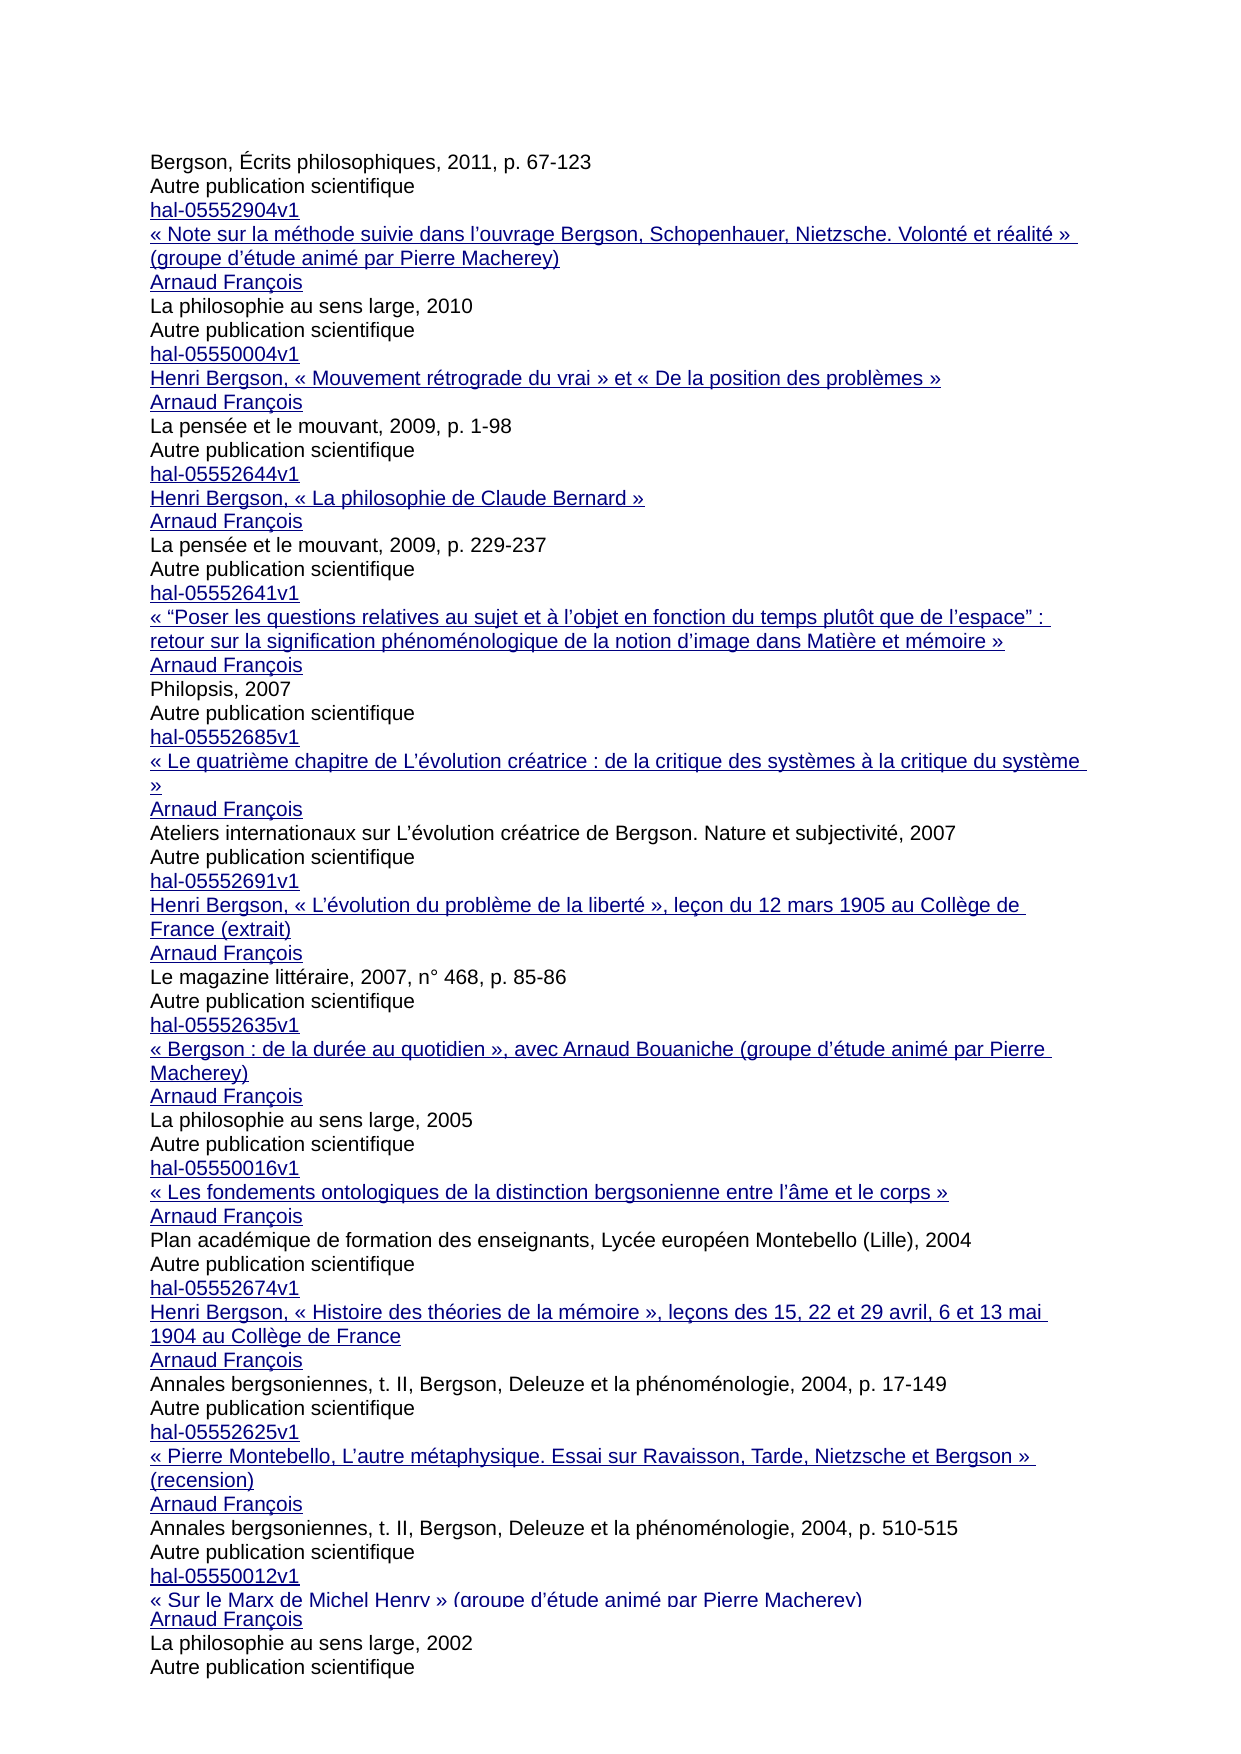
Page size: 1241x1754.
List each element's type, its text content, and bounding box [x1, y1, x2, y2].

table_cell Bergson, Écrits philosophiques, 2011, p. 67-123 Autre publication scientifique hal-05552904v1 [150, 150, 1090, 222]
table_cell « Le quatrième chapitre de L’évolution créatrice : de la critique des systèmes à la critique du système » Arnaud François Ateliers internationaux sur L’évolution créatrice de Bergson. Nature et subjectivité, 2007 Autre publication scientifique hal-05552691v1 [150, 749, 1090, 893]
table_cell Henri Bergson, « L’évolution du problème de la liberté », leçon du 12 mars 1905 au Collège de France (extrait) Arnaud François Le magazine littéraire, 2007, n° 468, p. 85-86 Autre publication scientifique hal-05552635v1 [150, 893, 1090, 1036]
table_cell Henri Bergson, « Mouvement rétrograde du vrai » et « De la position des problèmes » Arnaud François La pensée et le mouvant, 2009, p. 1-98 Autre publication scientifique hal-05552644v1 [150, 366, 1090, 485]
table_cell Henri Bergson, « Histoire des théories de la mémoire », leçons des 15, 22 et 29 avril, 6 et 13 mai 1904 au Collège de France Arnaud François Annales bergsoniennes, t. II, Bergson, Deleuze et la phénoménologie, 2004, p. 17-149 Autre publication scientifique hal-05552625v1 [150, 1300, 1090, 1444]
table_cell « Bergson : de la durée au quotidien », avec Arnaud Bouaniche (groupe d’étude animé par Pierre Macherey) Arnaud François La philosophie au sens large, 2005 Autre publication scientifique hal-05550016v1 [150, 1036, 1090, 1180]
table_cell « Sur le Marx de Michel Henry » (groupe d’étude animé par Pierre Macherey) Arnaud François La philosophie au sens large, 2002 Autre publication scientifique [150, 1588, 1090, 1679]
table_cell « “Poser les questions relatives au sujet et à l’objet en fonction du temps plutôt que de l’espace” : retour sur la signification phénoménologique de la notion d’image dans Matière et mémoire » Arnaud François Philopsis, 2007 Autre publication scientifique hal-05552685v1 [150, 605, 1090, 749]
table_cell « Pierre Montebello, L’autre métaphysique. Essai sur Ravaisson, Tarde, Nietzsche et Bergson » (recension) Arnaud François Annales bergsoniennes, t. II, Bergson, Deleuze et la phénoménologie, 2004, p. 510-515 Autre publication scientifique hal-05550012v1 [150, 1444, 1090, 1587]
table_cell Henri Bergson, « La philosophie de Claude Bernard » Arnaud François La pensée et le mouvant, 2009, p. 229-237 Autre publication scientifique hal-05552641v1 [150, 485, 1090, 605]
table_cell « Les fondements ontologiques de la distinction bergsonienne entre l’âme et le corps » Arnaud François Plan académique de formation des enseignants, Lycée européen Montebello (Lille), 2004 Autre publication scientifique hal-05552674v1 [150, 1180, 1090, 1300]
table_cell « Note sur la méthode suivie dans l’ouvrage Bergson, Schopenhauer, Nietzsche. Volonté et réalité » (groupe d’étude animé par Pierre Macherey) Arnaud François La philosophie au sens large, 2010 Autre publication scientifique hal-05550004v1 [150, 222, 1090, 366]
